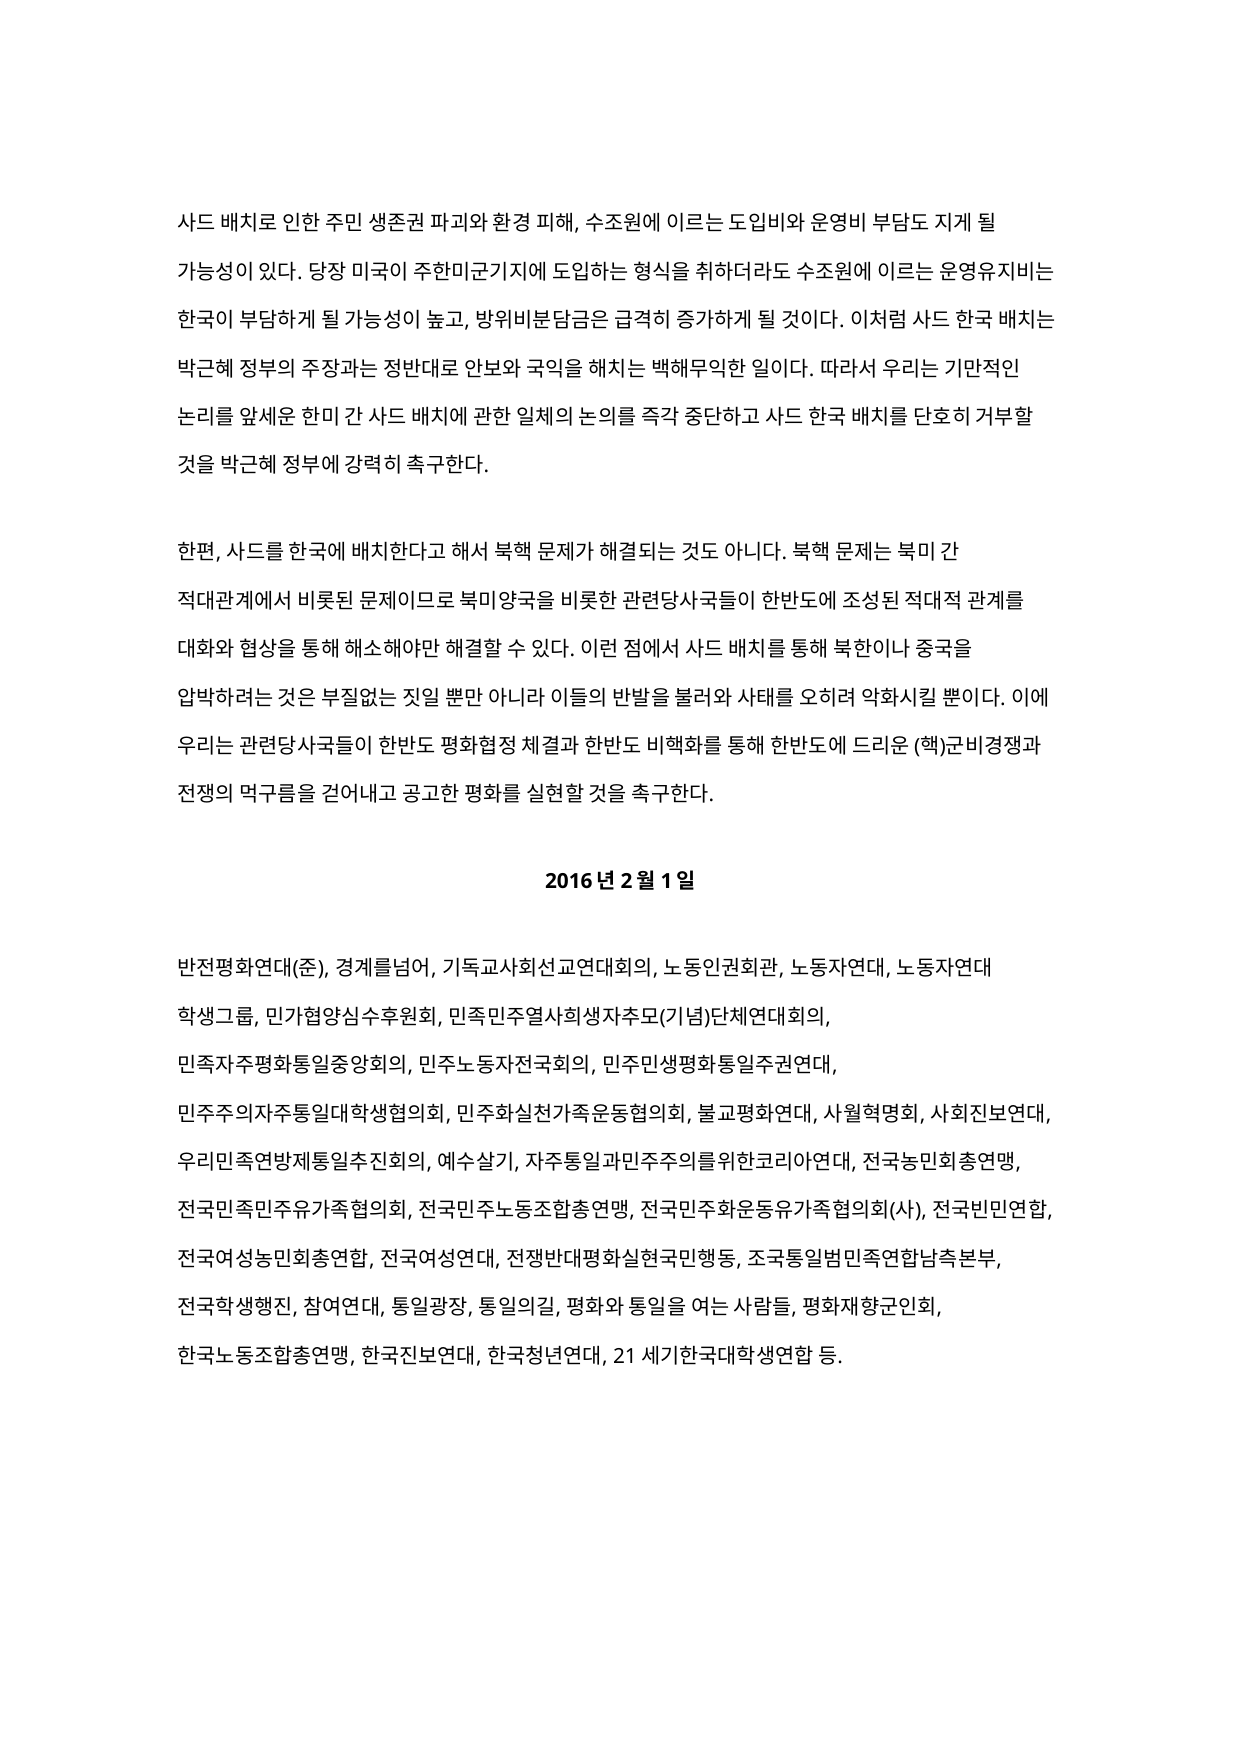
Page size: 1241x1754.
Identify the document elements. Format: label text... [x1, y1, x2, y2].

text 한편, 사드를 한국에 배치한다고 해서 북핵 문제가 해결되는 것도 아니다. 북핵 문제는 북미 간 적대관계에서 비롯된 문제이므로 북미양국을 비롯한 관련당사국들이 한반도에 조성된 적대적 관계를 대화와 협상을 통해 해소해야만 해결할 수 있다. 이런 점에서 사드 배치를 통해 북한이나 중국을 압박하려는 것은 부질없는 짓일 뿐만 아니라 이들의 반발을 불러와 사태를 오히려 악화시킬 뿐이다. 이에 우리는 관련당사국들이 한반도 평화협정 체결과 한반도 비핵화를 통해 한반도에 드리운 (핵)군비경쟁과 전쟁의 먹구름을 걷어내고 공고한 평화를 실현할 것을 촉구한다. [177, 536, 1063, 808]
text 2016년 2월 1일 [177, 864, 1063, 895]
text 반전평화연대(준), 경계를넘어, 기독교사회선교연대회의, 노동인권회관, 노동자연대, 노동자연대 학생그룹, 민가협양심수후원회, 민족민주열사희생자추모(기념)단체연대회의, 민족자주평화통일중앙회의, 민주노동자전국회의, 민주민생평화통일주권연대, 민주주의자주통일대학생협의회, 민주화실천가족운동협의회, 불교평화연대, 사월혁명회, 사회진보연대, 우리민족연방제통일추진회의, 예수살기, 자주통일과민주주의를위한코리아연대, 전국농민회총연맹, 전국민족민주유가족협의회, 전국민주노동조합총연맹, 전국민주화운동유가족협의회(사), 전국빈민연합, 전국여성농민회총연합, 전국여성연대, 전쟁반대평화실현국민행동, 조국통일범민족연합남측본부, 전국학생행진, 참여연대, 통일광장, 통일의길, 평화와 통일을 여는 사람들, 평화재향군인회, 한국노동조합총연맹, 한국진보연대, 한국청년연대, 21세기한국대학생연합 등. [177, 951, 1063, 1369]
text 사드 배치로 인한 주민 생존권 파괴와 환경 피해, 수조원에 이르는 도입비와 운영비 부담도 지게 될 가능성이 있다. 당장 미국이 주한미군기지에 도입하는 형식을 취하더라도 수조원에 이르는 운영유지비는 한국이 부담하게 될 가능성이 높고, 방위비분담금은 급격히 증가하게 될 것이다. 이처럼 사드 한국 배치는 박근혜 정부의 주장과는 정반대로 안보와 국익을 해치는 백해무익한 일이다. 따라서 우리는 기만적인 논리를 앞세운 한미 간 사드 배치에 관한 일체의 논의를 즉각 중단하고 사드 한국 배치를 단호히 거부할 것을 박근혜 정부에 강력히 촉구한다. [177, 207, 1063, 479]
